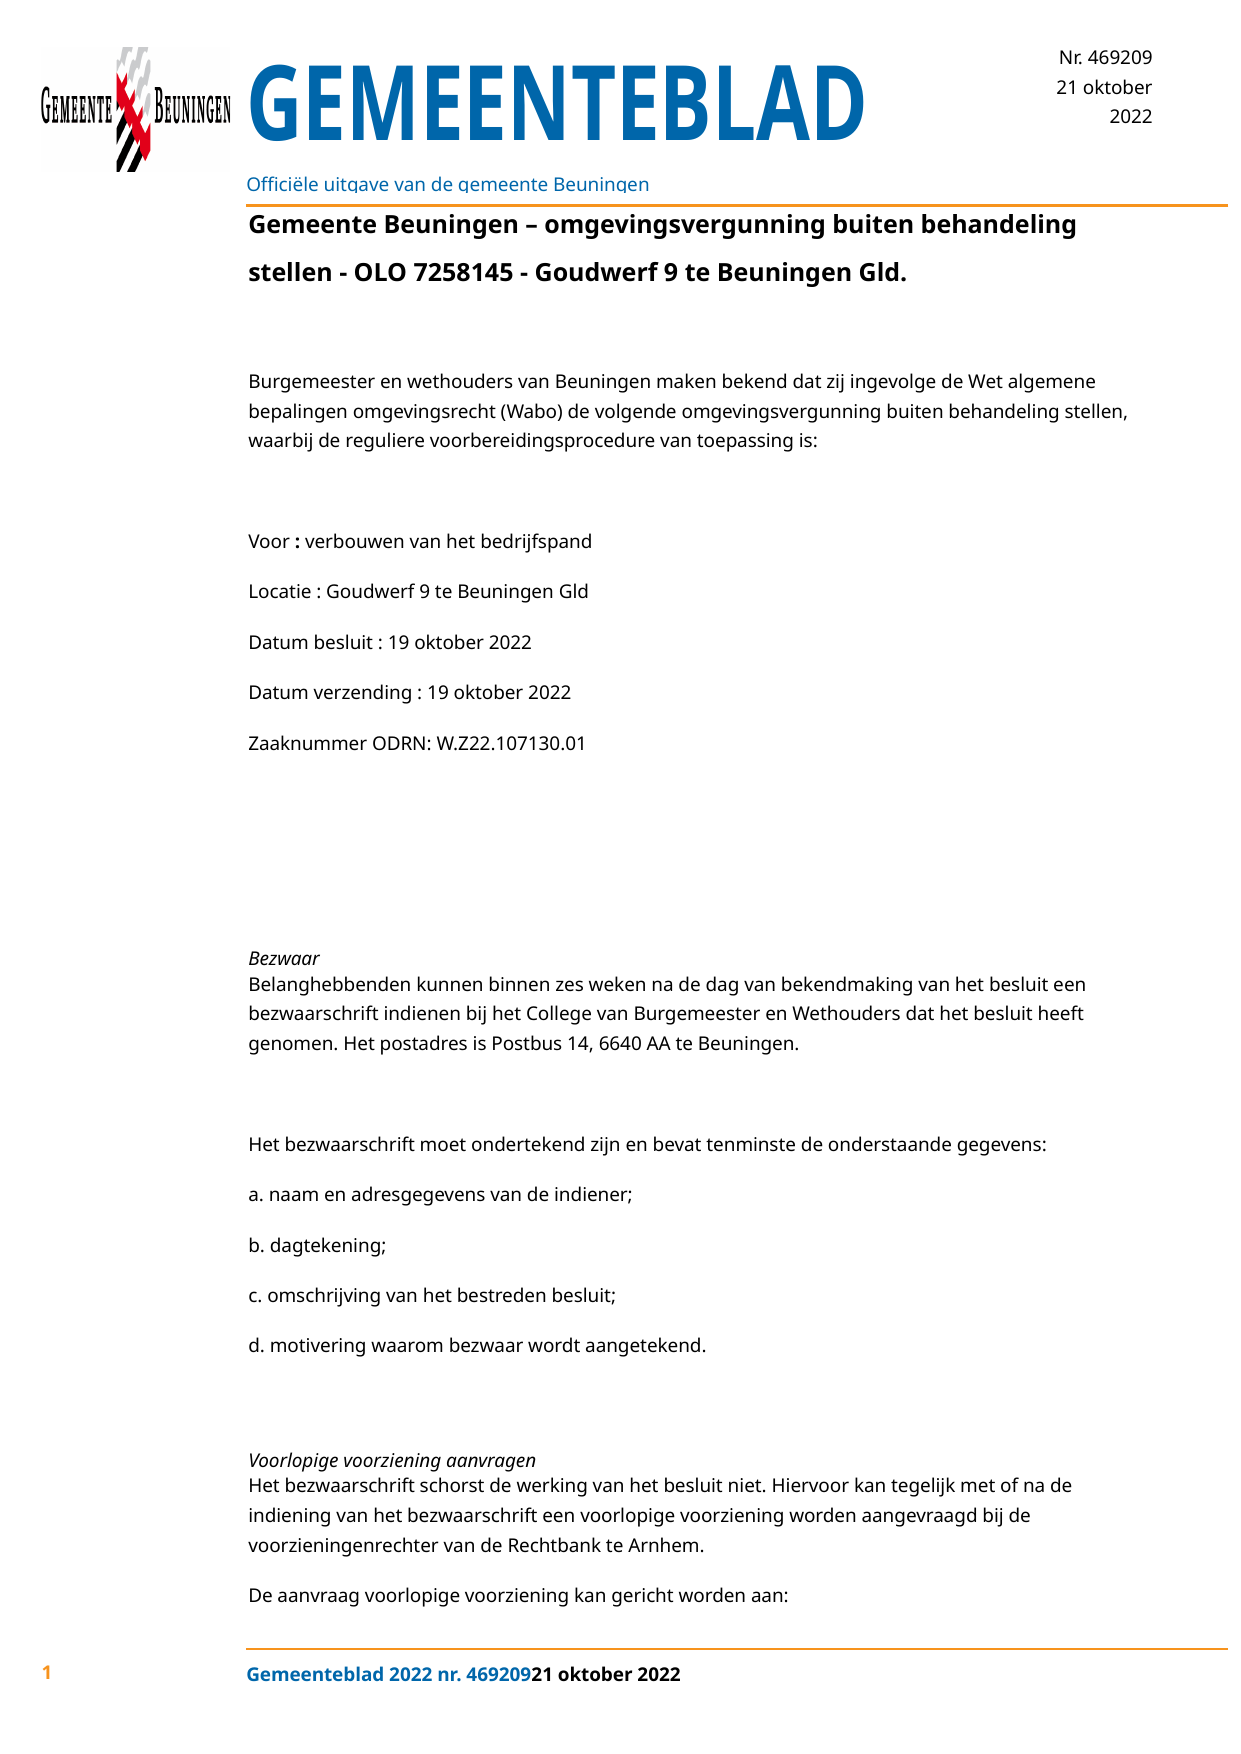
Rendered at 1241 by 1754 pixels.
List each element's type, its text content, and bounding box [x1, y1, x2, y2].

text Gemeente Beuningen – omgevingsvergunning buiten behandeling stellen - OLO 7258145 - Goudwerf 9 te Beuningen Gld. [248, 207, 1152, 288]
text Datum besluit : 19 oktober 2022 [248, 629, 1152, 655]
text Het bezwaarschrift schorst de werking van het besluit niet. Hiervoor kan tegelijk met of na de indiening van het bezwaarschrift een voorlopige voorziening worden aangevraagd bij de voorzieningenrechter van de Rechtbank te Arnhem. [248, 1473, 1152, 1558]
text De aanvraag voorlopige voorziening kan gericht worden aan: [248, 1582, 1152, 1608]
text Burgemeester en wethouders van Beuningen maken bekend dat zij ingevolge de Wet algemene bepalingen omgevingsrecht (Wabo) de volgende omgevingsvergunning buiten behandeling stellen, waarbij de reguliere voorbereidingsprocedure van toepassing is: [248, 368, 1152, 453]
text c. omschrijving van het bestreden besluit; [248, 1282, 1152, 1308]
text d. motivering waarom bezwaar wordt aangetekend. [248, 1333, 1152, 1358]
text a. naam en adresgegevens van de indiener; [248, 1181, 1152, 1207]
text Zaaknummer ODRN: W.Z22.107130.01 [248, 730, 1152, 756]
text Datum verzending : 19 oktober 2022 [248, 679, 1152, 705]
text Voor : verbouwen van het bedrijfspand [248, 528, 1152, 554]
text Voorlopige voorziening aanvragen [248, 1447, 1152, 1473]
text b. dagtekening; [248, 1232, 1152, 1257]
picture [41, 47, 231, 172]
text Het bezwaarschrift moet ondertekend zijn en bevat tenminste de onderstaande gegevens: [248, 1131, 1152, 1157]
text Belanghebbenden kunnen binnen zes weken na de dag van bekendmaking van het besluit een bezwaarschrift indienen bij het College van Burgemeester en Wethouders dat het besluit heeft genomen. Het postadres is Postbus 14, 6640 AA te Beuningen. [248, 971, 1152, 1056]
text Locatie : Goudwerf 9 te Beuningen Gld [248, 579, 1152, 604]
text Bezwaar [248, 945, 1152, 971]
